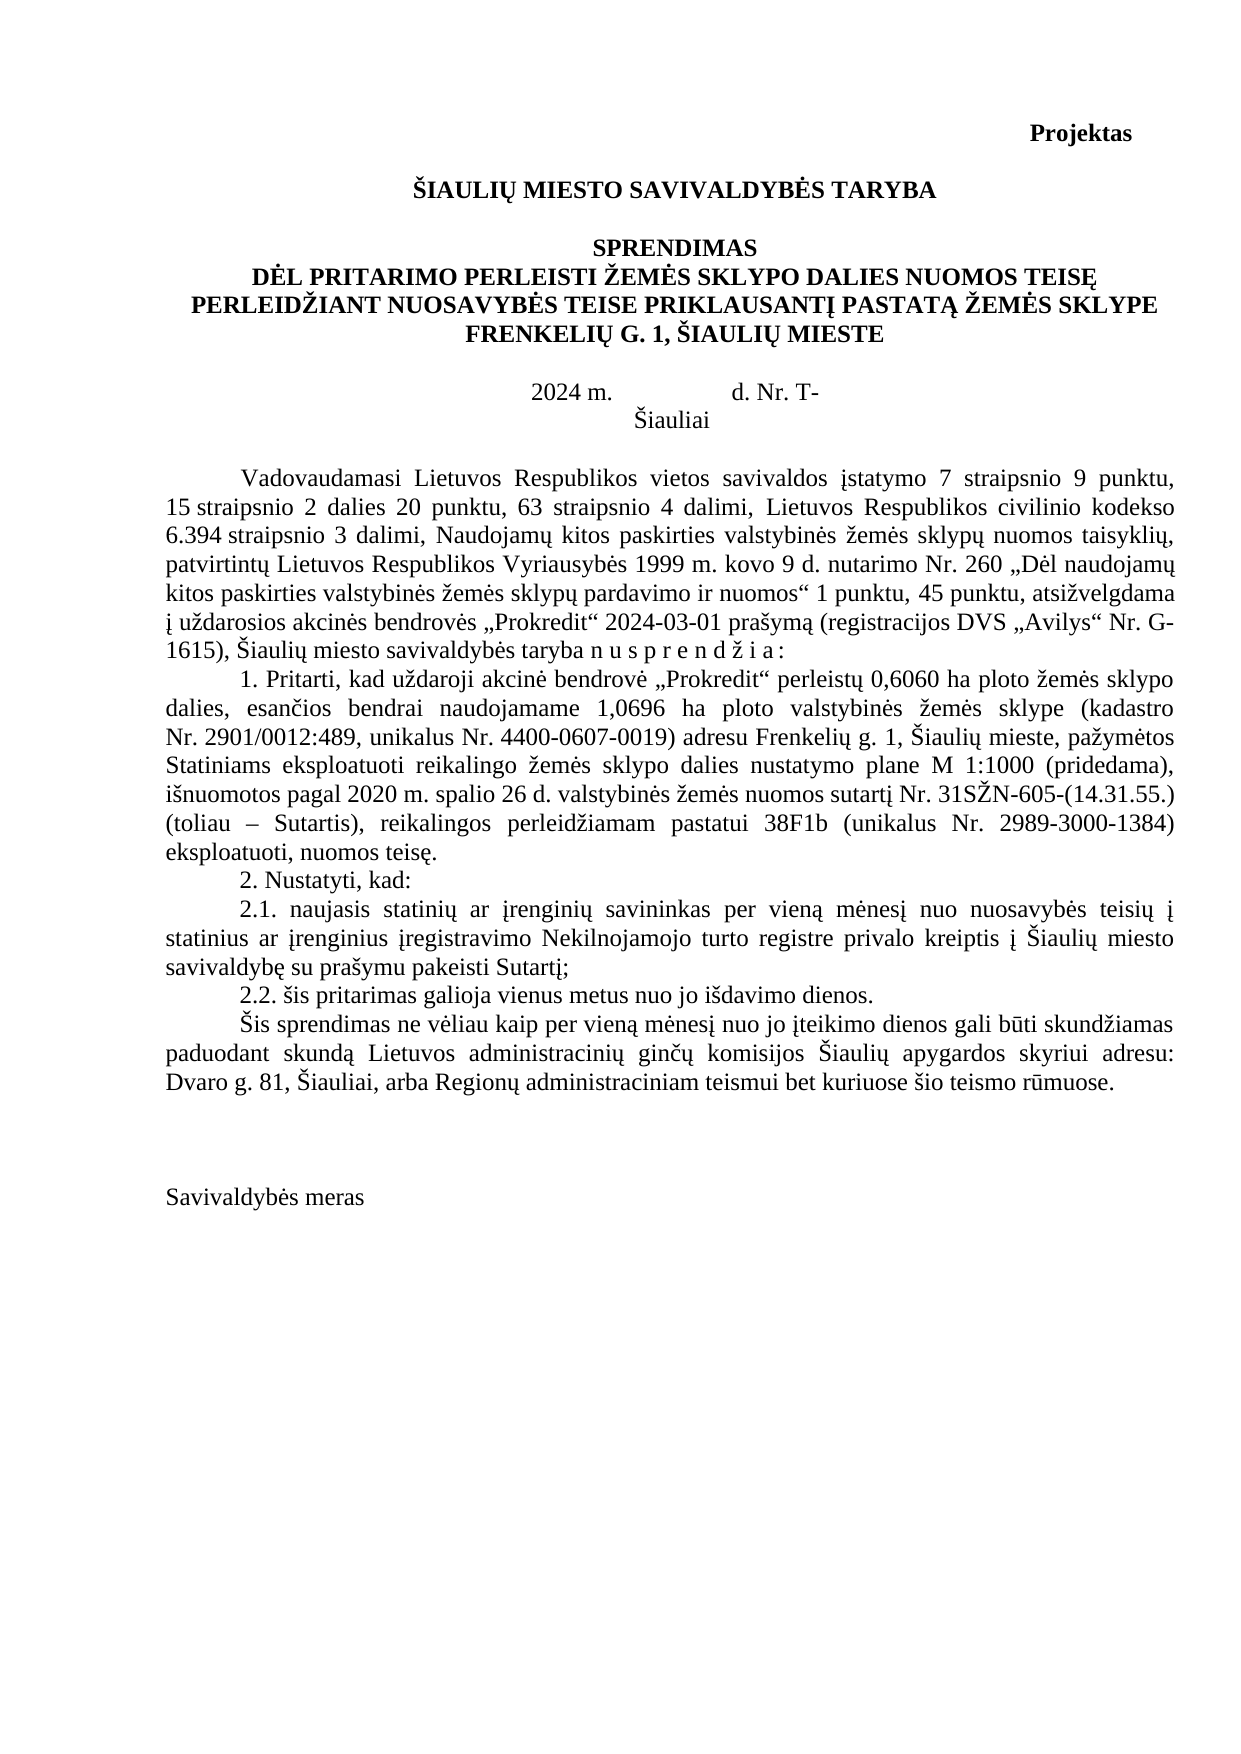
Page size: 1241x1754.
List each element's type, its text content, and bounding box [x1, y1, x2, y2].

text Projektas [165, 118, 1175, 147]
text SPRENDIMAS [165, 233, 1184, 262]
text 1. Pritarti, kad uždaroji akcinė bendrovė „Prokredit“ perleistų 0,6060 ha ploto žemės sklypo dalies, esančios bendrai naudojamame 1,0696 ha ploto valstybinės žemės sklype (kadastro Nr. 2901/0012:489, unikalus Nr. 4400-0607-0019) adresu Frenkelių g. 1, Šiaulių mieste, pažymėtos Statiniams eksploatuoti reikalingo žemės sklypo dalies nustatymo plane M 1:1000 (pridedama), išnuomotos pagal 2020 m. spalio 26 d. valstybinės žemės nuomos sutartį Nr. 31SŽN-605-(14.31.55.) (toliau – Sutartis), reikalingos perleidžiamam pastatui 38F1b (unikalus Nr. 2989-3000-1384) eksploatuoti, nuomos teisę. [165, 664, 1175, 866]
text 2. Nustatyti, kad: [165, 866, 1175, 894]
text Šiauliai [165, 406, 1184, 434]
text DĖL PRITARIMO PERLEISTI ŽEMĖS SKLYPO DALIES NUOMOS TEISĘ PERLEIDŽIANT NUOSAVYBĖS TEISE PRIKLAUSANTĮ PASTATĄ ŽEMĖS SKLYPE FRENKELIŲ G. 1, ŠIAULIŲ MIESTE [165, 262, 1184, 348]
text ŠIAULIŲ MIESTO SAVIVALDYBĖS TARYBA [165, 176, 1184, 204]
text 2024 m. d. Nr. T- [165, 377, 1184, 406]
text 2.1. naujasis statinių ar įrenginių savininkas per vieną mėnesį nuo nuosavybės teisių į statinius ar įrenginius įregistravimo Nekilnojamojo turto registre privalo kreiptis į Šiaulių miesto savivaldybę su prašymu pakeisti Sutartį; [165, 894, 1175, 981]
text Vadovaudamasi Lietuvos Respublikos vietos savivaldos įstatymo 7 straipsnio 9 punktu, 15 straipsnio 2 dalies 20 punktu, 63 straipsnio 4 dalimi, Lietuvos Respublikos civilinio kodekso 6.394 straipsnio 3 dalimi, Naudojamų kitos paskirties valstybinės žemės sklypų nuomos taisyklių, patvirtintų Lietuvos Respublikos Vyriausybės 1999 m. kovo 9 d. nutarimo Nr. 260 „Dėl naudojamų kitos paskirties valstybinės žemės sklypų pardavimo ir nuomos“ 1 punktu, 45 punktu, atsižvelgdama į uždarosios akcinės bendrovės „Prokredit“ 2024-03-01 prašymą (registracijos DVS „Avilys“ Nr. G-1615), Šiaulių miesto savivaldybės taryba nusprendžia: [165, 463, 1175, 664]
text 2.2. šis pritarimas galioja vienus metus nuo jo išdavimo dienos. [165, 981, 1175, 1009]
text Šis sprendimas ne vėliau kaip per vieną mėnesį nuo jo įteikimo dienos gali būti skundžiamas paduodant skundą Lietuvos administracinių ginčų komisijos Šiaulių apygardos skyriui adresu: Dvaro g. 81, Šiauliai, arba Regionų administraciniam teismui bet kuriuose šio teismo rūmuose. [165, 1009, 1175, 1096]
text Savivaldybės meras [165, 1182, 1184, 1211]
